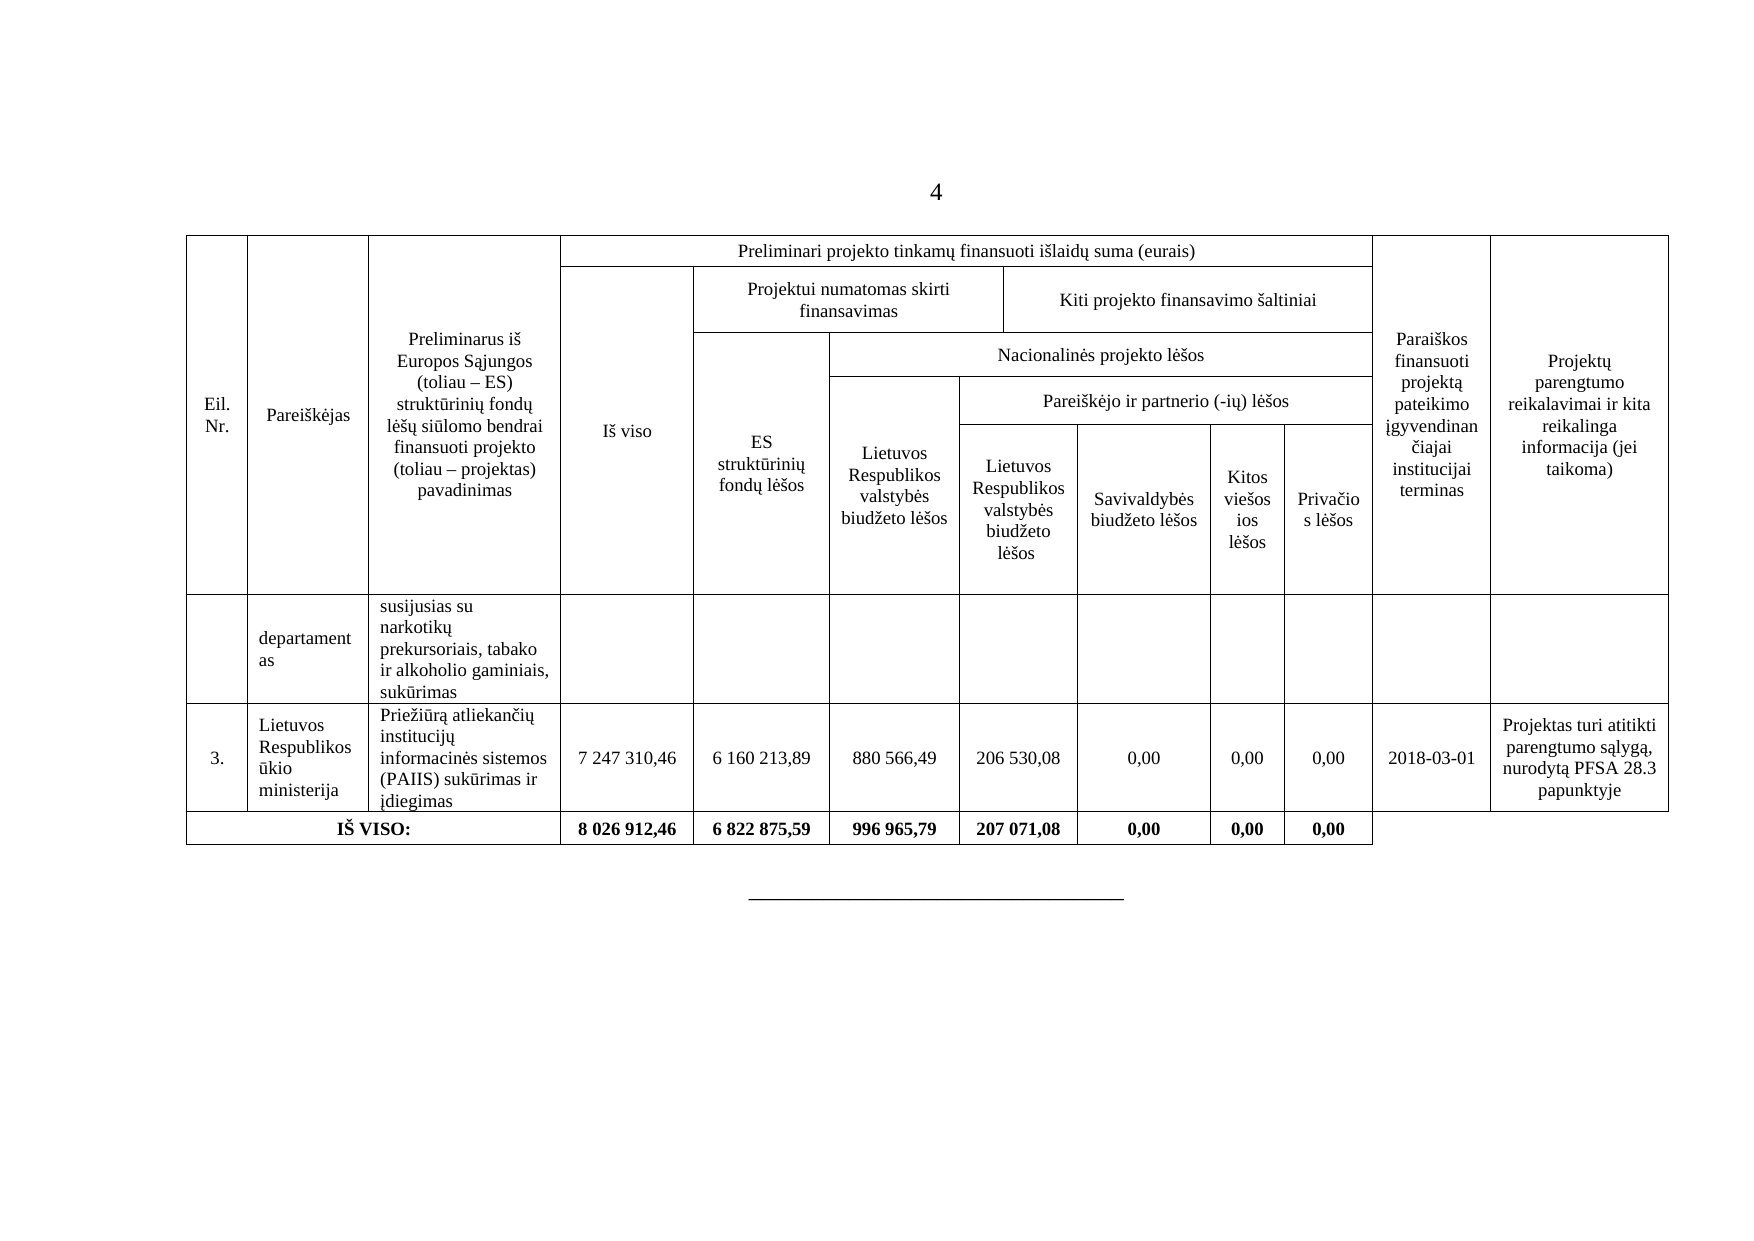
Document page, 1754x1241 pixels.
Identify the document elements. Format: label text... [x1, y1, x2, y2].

table_cell Priežiūrą atliekančių institucijų informacinės sistemos (PAIIS) sukūrimas ir įdiegimas [369, 704, 560, 811]
table_cell departamentas [248, 595, 368, 702]
table_cell 8 026 912,46 [561, 812, 693, 844]
text ______________________________ [177, 874, 1695, 903]
table_cell 6 160 213,89 [694, 704, 829, 811]
table_cell susijusias su narkotikų prekursoriais, tabako ir alkoholio gaminiais, sukūrimas [369, 595, 560, 702]
table_cell [830, 595, 959, 702]
table_cell [694, 595, 829, 702]
table_header Pareiškėjas [248, 236, 368, 593]
table_cell [1491, 595, 1668, 702]
table_cell Projektui numatomas skirti finansavimas [694, 267, 1003, 332]
table_cell Kitos viešosios lėšos [1211, 425, 1284, 593]
table_cell 0,00 [1078, 812, 1210, 844]
table_header Paraiškos finansuoti projektą pateikimo įgyvendinančiajai institucijai terminas [1373, 236, 1490, 593]
table_cell [187, 595, 247, 702]
table_cell [960, 595, 1077, 702]
table_cell 0,00 [1285, 812, 1372, 844]
table_header Eil. Nr. [187, 236, 247, 593]
table_cell [561, 595, 693, 702]
table_cell Kiti projekto finansavimo šaltiniai [1004, 267, 1372, 332]
table_cell 6 822 875,59 [694, 812, 829, 844]
table_cell Lietuvos Respublikos ūkio ministerija [248, 704, 368, 811]
table_cell [1373, 812, 1491, 844]
table_cell [1078, 595, 1210, 702]
table_cell Lietuvos Respublikos valstybės biudžeto lėšos [960, 425, 1077, 593]
table_cell [1211, 595, 1284, 702]
table_header Projektų parengtumo reikalavimai ir kita reikalinga informacija (jei taikoma) [1491, 236, 1668, 593]
table_cell 0,00 [1078, 704, 1210, 811]
table_cell [1491, 812, 1668, 844]
table_cell 7 247 310,46 [561, 704, 693, 811]
table_cell 2018-03-01 [1373, 704, 1490, 811]
table_cell 0,00 [1285, 704, 1372, 811]
table_cell 3. [187, 704, 247, 811]
table_cell Iš viso [561, 267, 693, 593]
table_cell 0,00 [1211, 704, 1284, 811]
table_cell IŠ VISO: [187, 812, 560, 844]
table_cell 206 530,08 [960, 704, 1077, 811]
table_cell ES struktūrinių fondų lėšos [694, 333, 829, 593]
table_cell Savivaldybės biudžeto lėšos [1078, 425, 1210, 593]
table_cell Nacionalinės projekto lėšos [830, 333, 1372, 376]
table_cell 0,00 [1211, 812, 1284, 844]
table_header Preliminari projekto tinkamų finansuoti išlaidų suma (eurais) [561, 236, 1372, 266]
table_cell Pareiškėjo ir partnerio (-ių) lėšos [960, 377, 1372, 424]
table_cell 207 071,08 [960, 812, 1077, 844]
table_cell [1285, 595, 1372, 702]
table_cell 996 965,79 [830, 812, 959, 844]
table_header Preliminarus iš Europos Sąjungos (toliau – ES) struktūrinių fondų lėšų siūlomo bendrai finansuoti projekto (toliau – projektas) pavadinimas [369, 236, 560, 593]
table_cell 880 566,49 [830, 704, 959, 811]
table_cell Projektas turi atitikti parengtumo sąlygą, nurodytą PFSA 28.3 papunktyje [1491, 704, 1668, 811]
table_cell Privačios lėšos [1285, 425, 1372, 593]
table_cell Lietuvos Respublikos valstybės biudžeto lėšos [830, 377, 959, 593]
table_cell [1373, 595, 1490, 702]
